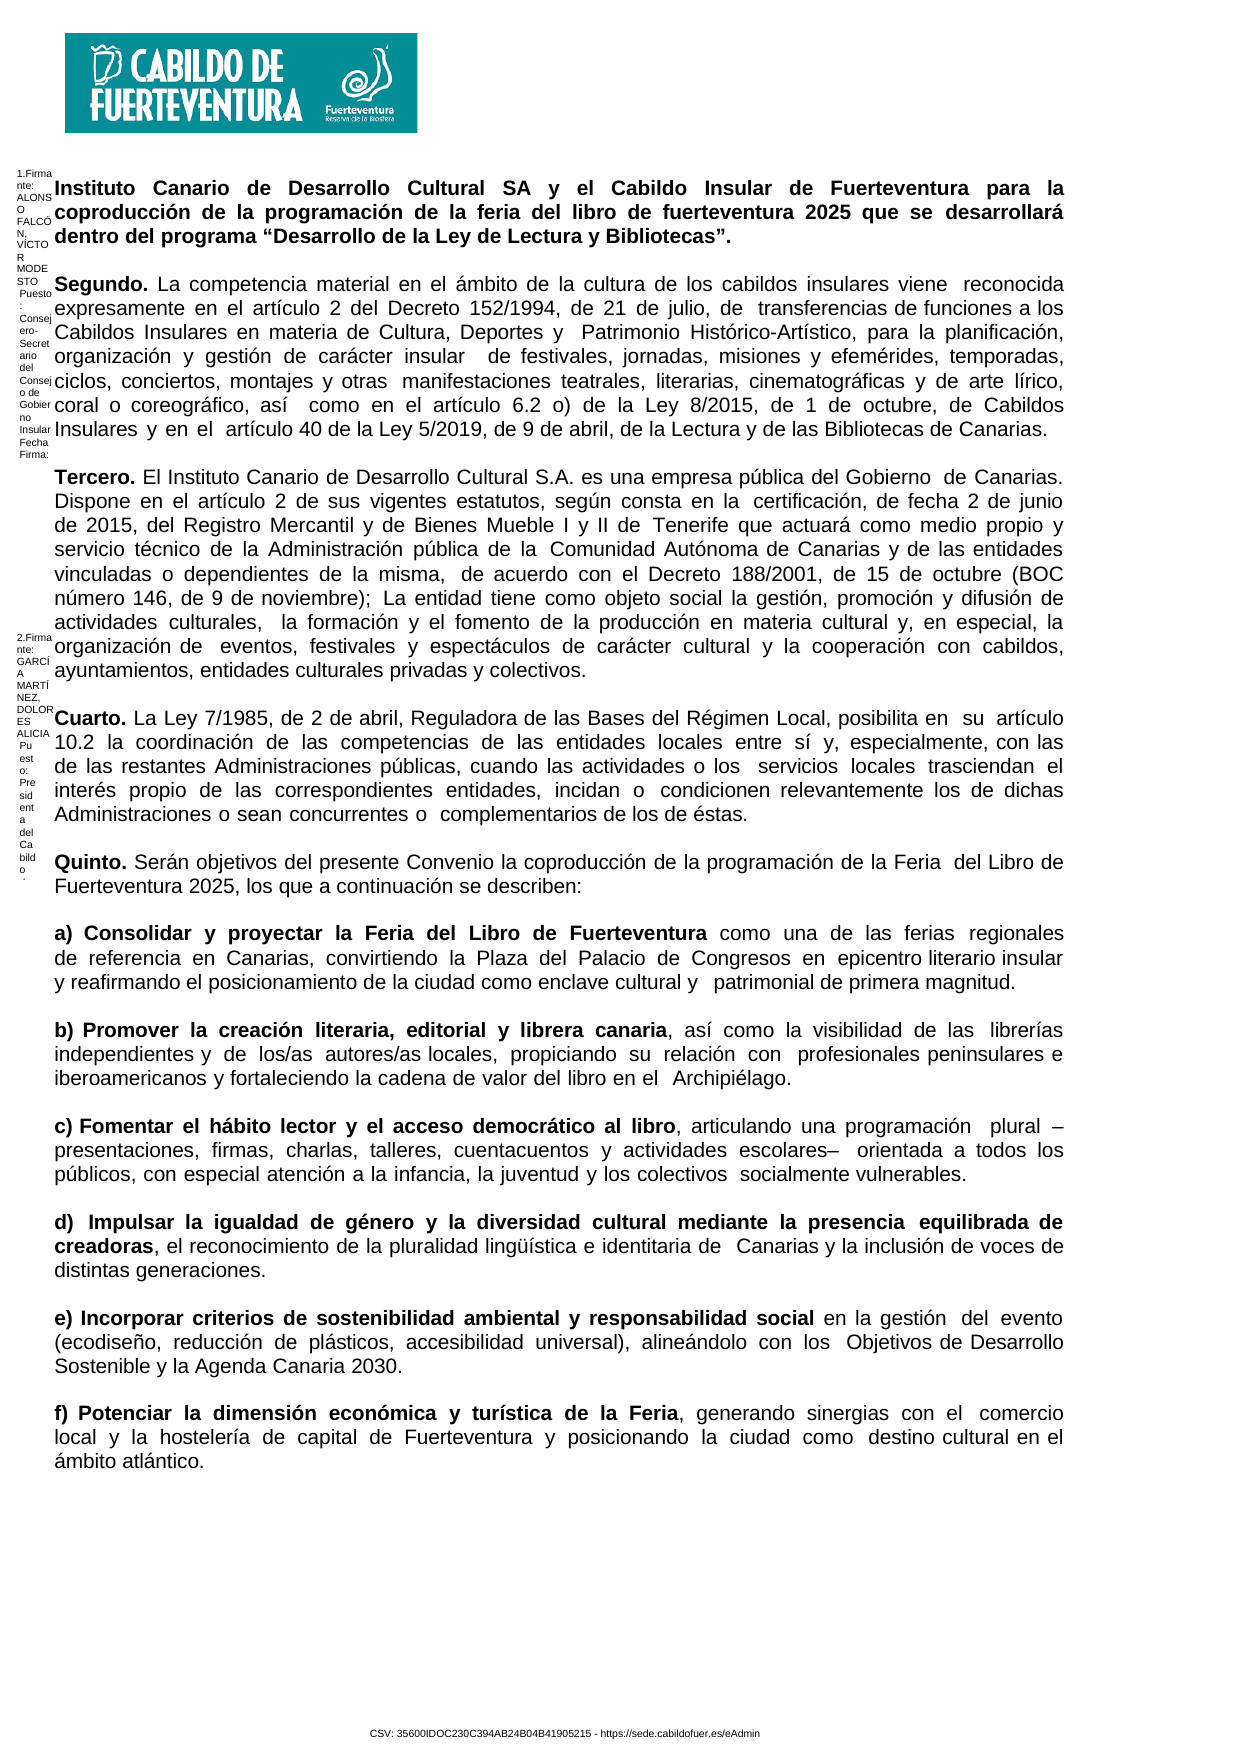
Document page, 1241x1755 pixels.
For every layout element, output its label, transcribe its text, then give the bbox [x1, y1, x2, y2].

text Tercero. El Instituto Canario de Desarrollo Cultural S.A. es una empresa pública del Gobierno de Canarias. Dispone en el artículo 2 de sus vigentes estatutos, según consta en la certificación, de fecha 2 de junio de 2015, del Registro Mercantil y de Bienes Mueble I y II de Tenerife que actuará como medio propio y servicio técnico de la Administración pública de la Comunidad Autónoma de Canarias y de las entidades vinculadas o dependientes de la misma, de acuerdo con el Decreto 188/2001, de 15 de octubre (BOC número 146, de 9 de noviembre); La entidad tiene como objeto social la gestión, promoción y difusión de actividades culturales, la formación y el fomento de la producción en materia cultural y, en especial, la organización de eventos, festivales y espectáculos de carácter cultural y la cooperación con cabildos, ayuntamientos, entidades culturales privadas y colectivos. [54, 465, 1064, 682]
text Quinto. Serán objetivos del presente Convenio la coproducción de la programación de la Feria del Libro de Fuerteventura 2025, los que a continuación se describen: [54, 850, 1064, 898]
list Impulsar la igualdad de género y la diversidad cultural mediante la presencia equilibrada de creadoras, el reconocimiento de la pluralidad lingüística e identitaria de Canarias y la inclusión de voces de distintas generaciones. [54, 1210, 1064, 1282]
subtitle [14, 631, 54, 879]
subtitle [14, 167, 54, 463]
subtitle Instituto Canario de Desarrollo Cultural SA y el Cabildo Insular de Fuerteventura para la coproducción de la programación de la feria del libro de fuerteventura 2025 que se desarrollará dentro del programa “Desarrollo de la Ley de Lectura y Bibliotecas”. [54, 175, 1064, 248]
text Puesto: Presidenta del Cabildo de Fuerteventura Fecha Firma: 21/10/2025 10:00:28 [19, 740, 36, 879]
text Segundo. La competencia material en el ámbito de la cultura de los cabildos insulares viene reconocida expresamente en el artículo 2 del Decreto 152/1994, de 21 de julio, de transferencias de funciones a los Cabildos Insulares en materia de Cultura, Deportes y Patrimonio Histórico-Artístico, para la planificación, organización y gestión de carácter insular de festivales, jornadas, misiones y efemérides, temporadas, ciclos, conciertos, montajes y otras manifestaciones teatrales, literarias, cinematográficas y de arte lírico, coral o coreográfico, así como en el artículo 6.2 o) de la Ley 8/2015, de 1 de octubre, de Cabildos Insulares y en el artículo 40 de la Ley 5/2019, de 9 de abril, de la Lectura y de las Bibliotecas de Canarias. [54, 272, 1064, 441]
text Cuarto. La Ley 7/1985, de 2 de abril, Reguladora de las Bases del Régimen Local, posibilita en su artículo 10.2 la coordinación de las competencias de las entidades locales entre sí y, especialmente, con las de las restantes Administraciones públicas, cuando las actividades o los servicios locales trasciendan el interés propio de las correspondientes entidades, incidan o condicionen relevantemente los de dichas Administraciones o sean concurrentes o complementarios de los de éstas. [54, 705, 1064, 826]
list Incorporar criterios de sostenibilidad ambiental y responsabilidad social en la gestión del evento (ecodiseño, reducción de plásticos, accesibilidad universal), alineándolo con los Objetivos de Desarrollo Sostenible y la Agenda Canaria 2030. [54, 1305, 1064, 1378]
list Promover la creación literaria, editorial y librera canaria, así como la visibilidad de las librerías independientes y de los/as autores/as locales, propiciando su relación con profesionales peninsulares e iberoamericanos y fortaleciendo la cadena de valor del libro en el Archipiélago. [54, 1017, 1064, 1090]
list Consolidar y proyectar la Feria del Libro de Fuerteventura como una de las ferias regionales de referencia en Canarias, convirtiendo la Plaza del Palacio de Congresos en epicentro literario insular y reafirmando el posicionamiento de la ciudad como enclave cultural y patrimonial de primera magnitud. [54, 921, 1064, 994]
list Fomentar el hábito lector y el acceso democrático al libro, articulando una programación plural –presentaciones, firmas, charlas, talleres, cuentacuentos y actividades escolares– orientada a todos los públicos, con especial atención a la infancia, la juventud y los colectivos socialmente vulnerables. [54, 1114, 1064, 1186]
text 1.Firmante: ALONSO FALCÓN, VÍCTOR MODESTO [17, 167, 54, 287]
list Potenciar la dimensión económica y turística de la Feria, generando sinergias con el comercio local y la hostelería de capital de Fuerteventura y posicionando la ciudad como destino cultural en el ámbito atlántico. [54, 1401, 1064, 1473]
text 2.Firmante: GARCÍA MARTÍNEZ, DOLORES ALICIA [17, 631, 54, 739]
text Puesto: Consejero-Secretario del Consejo de Gobierno Insular Fecha Firma: 21/10/2025 09:41:40 [19, 288, 52, 463]
